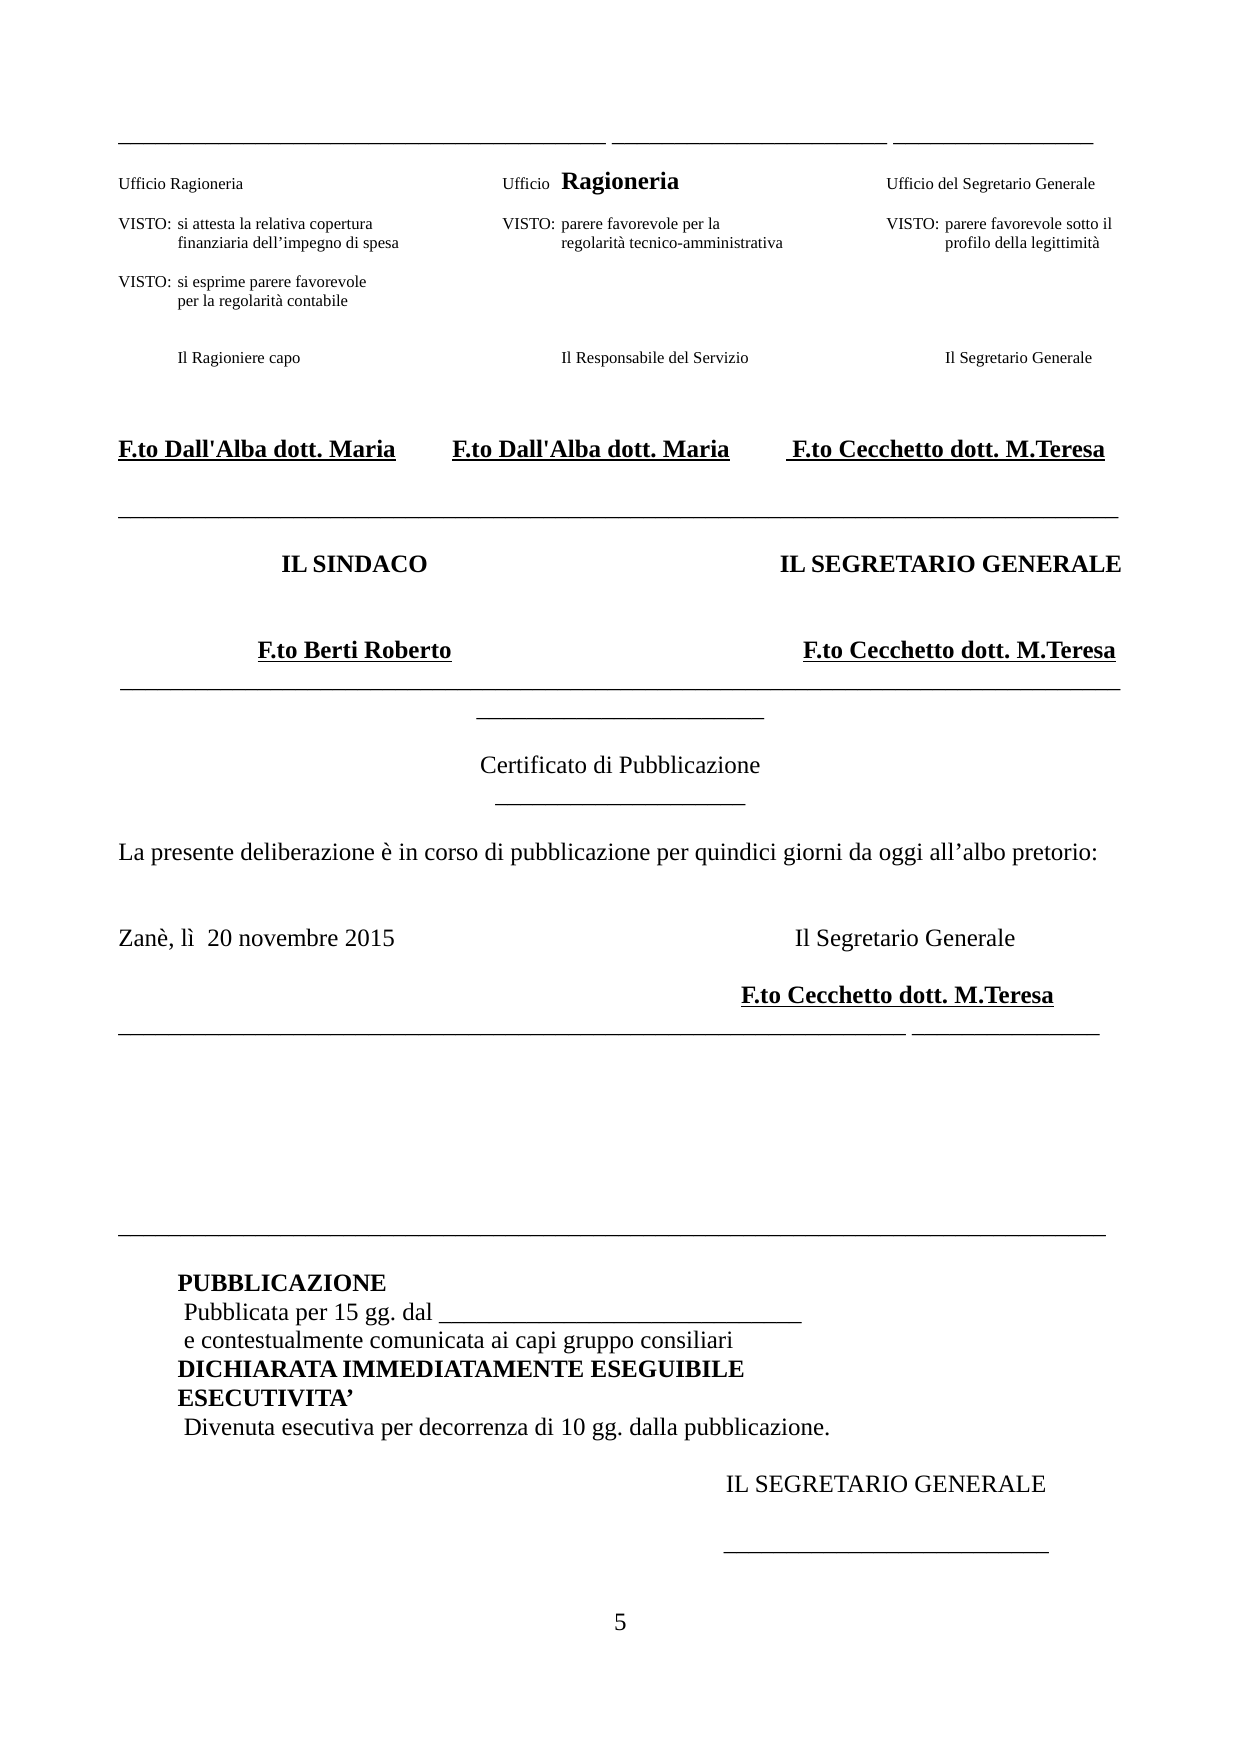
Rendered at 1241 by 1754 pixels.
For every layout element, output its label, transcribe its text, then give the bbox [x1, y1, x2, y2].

text Certificato di Pubblicazione [118, 751, 1122, 779]
text _______________________________________________________________________________________________________ [118, 664, 1122, 722]
text Ufficio Ragioneria Ufficio Ragioneria Ufficio del Segretario Generale [118, 166, 1122, 195]
text finanziaria dell’impegno di spesa regolarità tecnico-amministrativa profilo della legittimità [118, 233, 1122, 252]
text _______________________________________ ______________________ ________________ [118, 118, 1122, 147]
text PUBBLICAZIONE [118, 1268, 1122, 1297]
text DICHIARATA IMMEDIATAMENTE ESEGUIBILE [118, 1354, 1122, 1383]
text per la regolarità contabile [118, 291, 1122, 310]
text __________________________ [118, 1527, 1122, 1556]
text La presente deliberazione è in corso di pubblicazione per quindici giorni da oggi all’albo pretorio: [118, 837, 1122, 866]
text ____________________ [118, 779, 1122, 808]
text Pubblicata per 15 gg. dal _____________________________ [118, 1297, 1122, 1326]
text _______________________________________________________________________________ [118, 1211, 1122, 1239]
text Zanè, lì 20 novembre 2015 Il Segretario Generale [118, 923, 1122, 952]
text Il Ragioniere capo Il Responsabile del Servizio Il Segretario Generale [118, 329, 1122, 372]
text F.to Cecchetto dott. M.Teresa [118, 981, 1122, 1009]
text IL SINDACO IL SEGRETARIO GENERALE [118, 549, 1122, 578]
text Divenuta esecutiva per decorrenza di 10 gg. dalla pubblicazione. [118, 1412, 1122, 1441]
text ESECUTIVITA’ [118, 1383, 1122, 1412]
text VISTO: si esprime parere favorevole [118, 271, 1122, 291]
text F.to Dall'Alba dott. Maria F.to Dall'Alba dott. Maria F.to Cecchetto dott. M.Teresa [118, 434, 1122, 463]
text IL SEGRETARIO GENERALE [118, 1469, 1122, 1498]
text e contestualmente comunicata ai capi gruppo consiliari [118, 1326, 1122, 1354]
text F.to Berti Roberto F.to Cecchetto dott. M.Teresa [118, 636, 1122, 664]
text VISTO: si attesta la relativa copertura VISTO: parere favorevole per la VISTO: parere favorevole sotto il [118, 214, 1122, 233]
text ________________________________________________________________________________ [118, 492, 1122, 521]
text _______________________________________________________________ _______________ [118, 1009, 1122, 1038]
